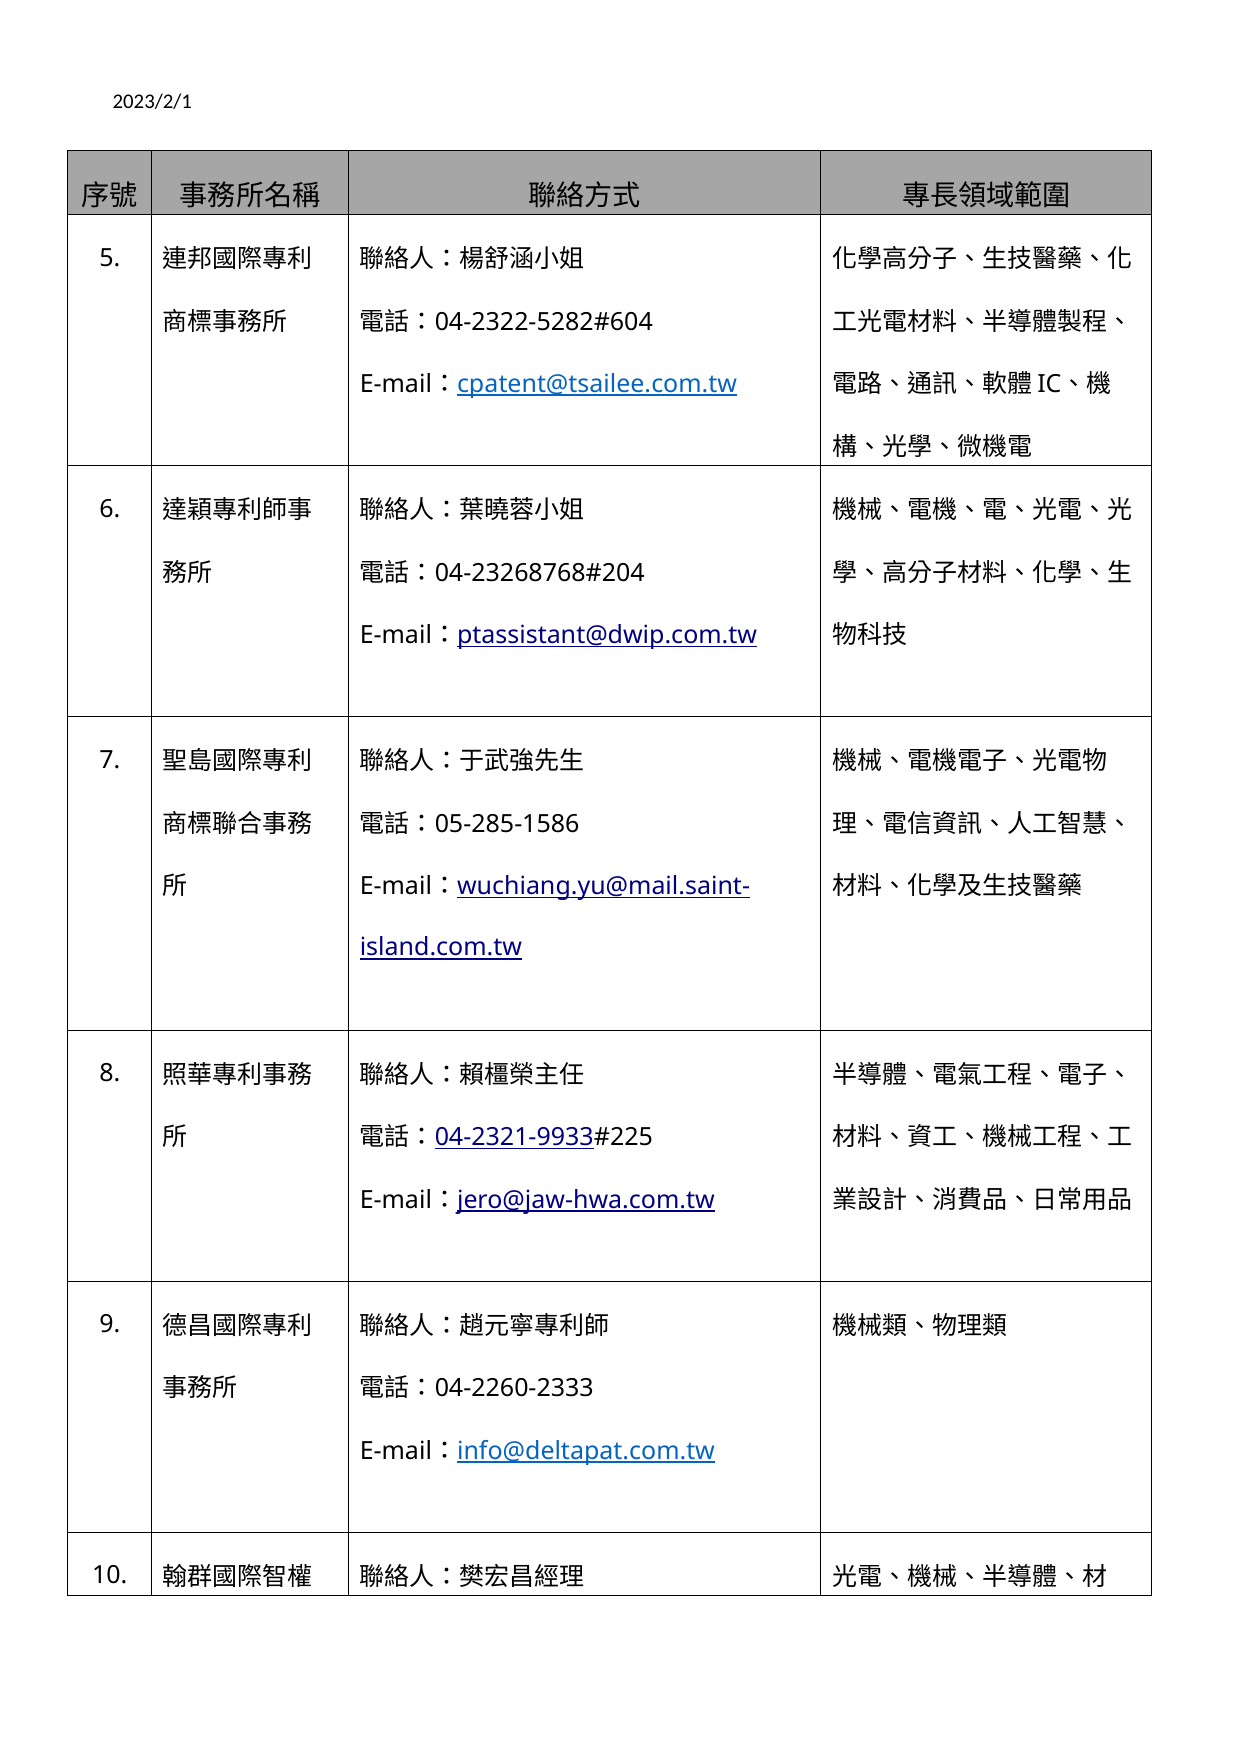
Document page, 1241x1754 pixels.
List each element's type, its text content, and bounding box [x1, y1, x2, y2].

table_cell 6. [68, 466, 151, 716]
table_cell 7. [68, 717, 151, 1029]
table_header 聯絡方式 [349, 151, 820, 214]
table_header 序號 [68, 151, 151, 214]
table_header 專長領域範圍 [821, 151, 1151, 214]
table_cell 9. [68, 1282, 151, 1532]
table_cell 聯絡人：于武強先生 電話：05-285-1586 E-mail：wuchiang.yu@mail.saint-island.com.tw [349, 717, 820, 1029]
table_cell 半導體、電氣工程、電子、材料、資工、機械工程、工業設計、消費品、日常用品 [821, 1031, 1151, 1281]
table_cell 聯絡人：賴橿榮主任 電話：04-2321-9933#225 E-mail：jero@jaw-hwa.com.tw [349, 1031, 820, 1281]
table_cell 機械、電機電子、光電物理、電信資訊、人工智慧、材料、化學及生技醫藥 [821, 717, 1151, 1029]
table_cell 照華專利事務所 [152, 1031, 348, 1281]
table_cell 機械、電機、電、光電、光學、高分子材料、化學、生物科技 [821, 466, 1151, 716]
table_cell 化學高分子、生技醫藥、化工光電材料、半導體製程、電路、通訊、軟體IC、機構、光學、微機電 [821, 215, 1151, 465]
table_cell 聯絡人：樊宏昌經理 [349, 1533, 820, 1595]
table_cell 聯絡人：葉曉蓉小姐 電話：04-23268768#204 E-mail：ptassistant@dwip.com.tw [349, 466, 820, 716]
table_cell 8. [68, 1031, 151, 1281]
table_cell 德昌國際專利事務所 [152, 1282, 348, 1532]
table_cell 聖島國際專利商標聯合事務所 [152, 717, 348, 1029]
table_cell 聯絡人：楊舒涵小姐 電話：04-2322-5282#604 E-mail：cpatent@tsailee.com.tw [349, 215, 820, 465]
table_cell 達穎專利師事務所 [152, 466, 348, 716]
table_cell 光電、機械、半導體、材 [821, 1533, 1151, 1595]
table_cell 5. [68, 215, 151, 465]
table_cell 翰群國際智權 [152, 1533, 348, 1595]
table_header 事務所名稱 [152, 151, 348, 214]
table_cell 10. [68, 1533, 151, 1595]
table_cell 聯絡人：趙元寧專利師 電話：04-2260-2333 E-mail：info@deltapat.com.tw [349, 1282, 820, 1532]
table_cell 機械類、物理類 [821, 1282, 1151, 1532]
table_cell 連邦國際專利商標事務所 [152, 215, 348, 465]
